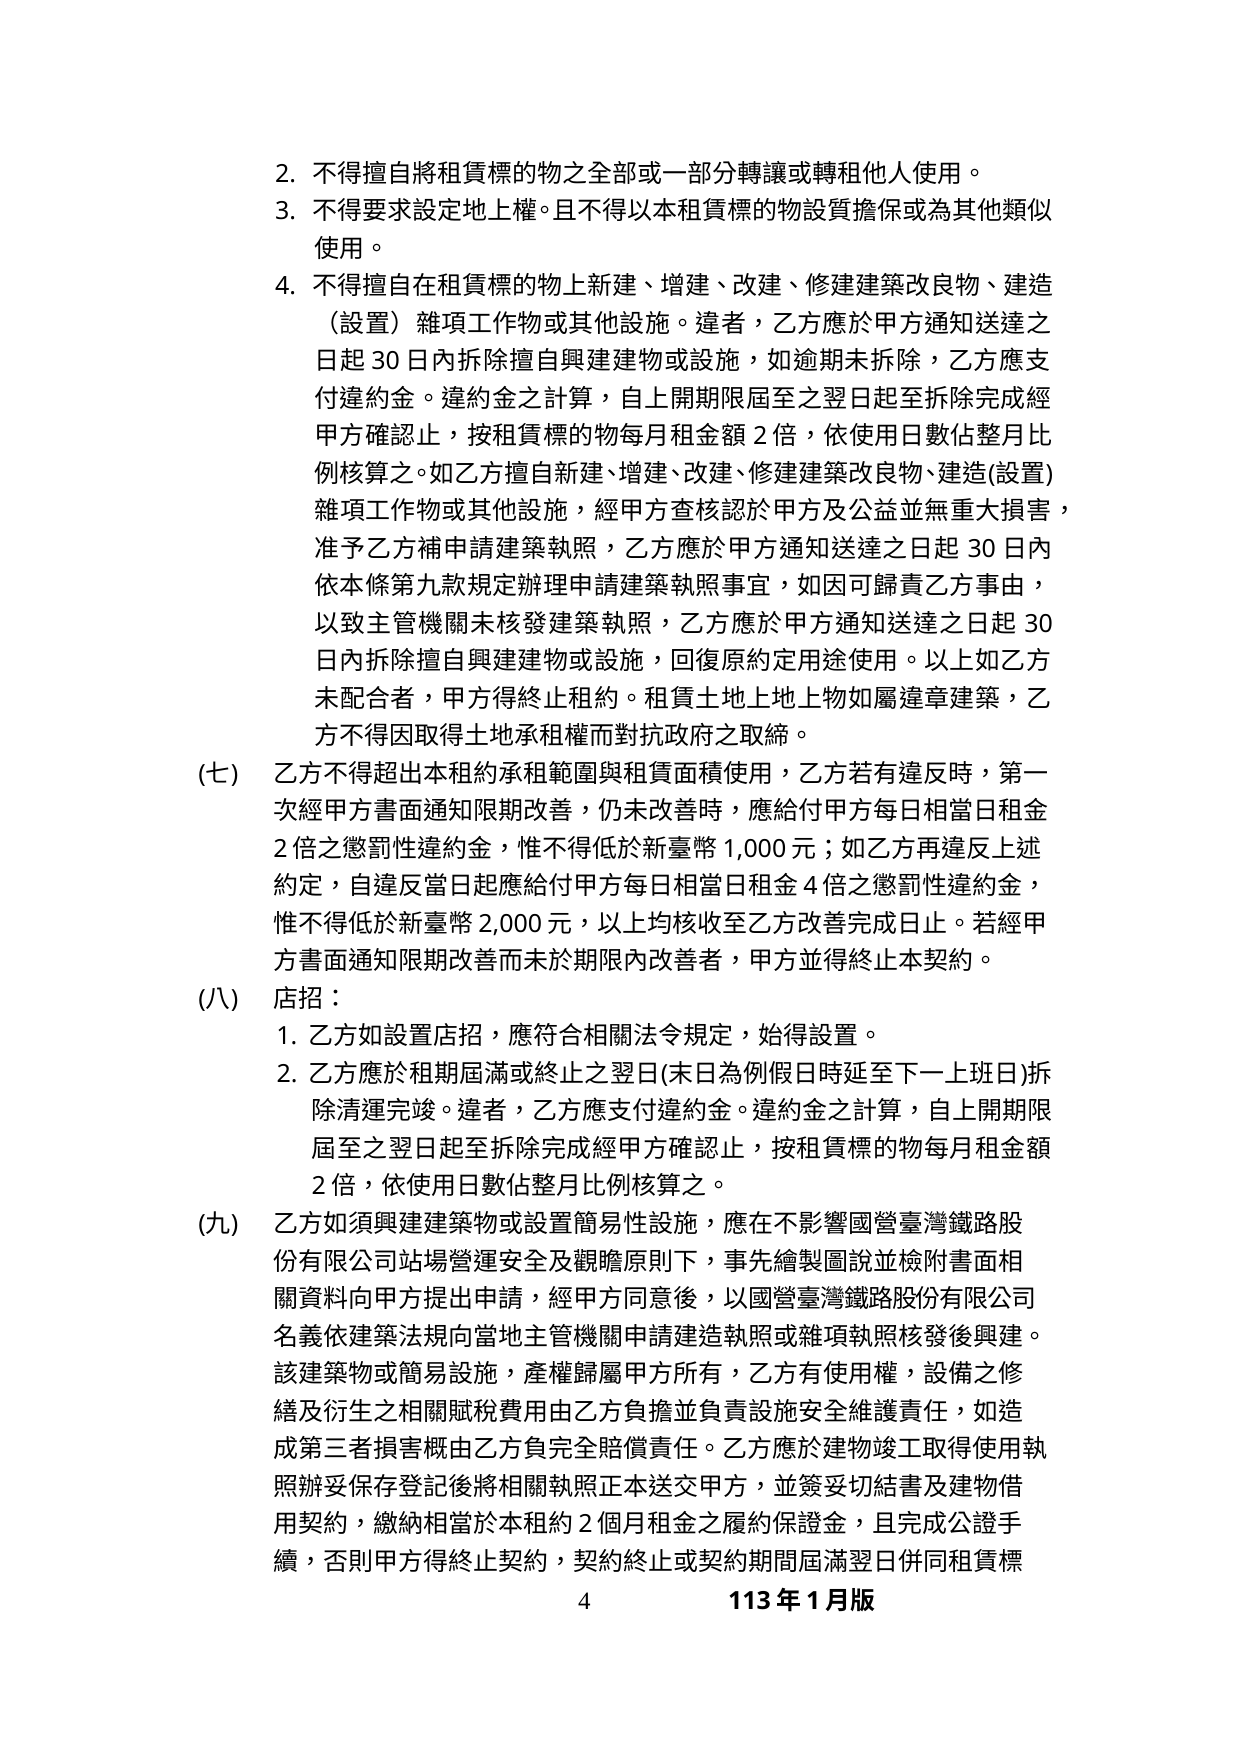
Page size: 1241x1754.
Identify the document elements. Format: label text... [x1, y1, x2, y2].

list 乙方不得超出本租約承租範圍與租賃面積使用，乙方若有違反時，第一次經甲方書面通知限期改善，仍未改善時，應給付甲方每日相當日租金2倍之懲罰性違約金，惟不得低於新臺幣1,000元；如乙方再違反上述約定，自違反當日起應給付甲方每日相當日租金4倍之懲罰性違約金，惟不得低於新臺幣2,000元，以上均核收至乙方改善完成日止。若經甲方書面通知限期改善而未於期限內改善者，甲方並得終止本契約。 [198, 753, 1053, 978]
list 不得擅自將租賃標的物之全部或一部分轉讓或轉租他人使用。 [275, 153, 1053, 190]
list 不得要求設定地上權。且不得以本租賃標的物設質擔保或為其他類似使用。 [275, 190, 1053, 265]
list 乙方如設置店招，應符合相關法令規定，始得設置。 [276, 1015, 1053, 1053]
list 乙方應於租期屆滿或終止之翌日(末日為例假日時延至下一上班日)拆除清運完竣。違者，乙方應支付違約金。違約金之計算，自上開期限屆至之翌日起至拆除完成經甲方確認止，按租賃標的物每月租金額2倍，依使用日數佔整月比例核算之。 [276, 1053, 1053, 1203]
list 不得擅自在租賃標的物上新建、增建、改建、修建建築改良物、建造（設置）雜項工作物或其他設施。違者，乙方應於甲方通知送達之日起30日內拆除擅自興建建物或設施，如逾期未拆除，乙方應支付違約金。違約金之計算，自上開期限屆至之翌日起至拆除完成經甲方確認止，按租賃標的物每月租金額2倍，依使用日數佔整月比例核算之。如乙方擅自新建、增建、改建、修建建築改良物、建造(設置)雜項工作物或其他設施，經甲方查核認於甲方及公益並無重大損害，准予乙方補申請建築執照，乙方應於甲方通知送達之日起30日內依本條第九款規定辦理申請建築執照事宜，如因可歸責乙方事由，以致主管機關未核發建築執照，乙方應於甲方通知送達之日起30日內拆除擅自興建建物或設施，回復原約定用途使用。以上如乙方未配合者，甲方得終止租約。租賃土地上地上物如屬違章建築，乙方不得因取得土地承租權而對抗政府之取締。 [275, 265, 1053, 753]
list 店招： [198, 978, 1047, 1015]
list 乙方如須興建建築物或設置簡易性設施，應在不影響國營臺灣鐵路股份有限公司站場營運安全及觀瞻原則下，事先繪製圖說並檢附書面相關資料向甲方提出申請，經甲方同意後，以國營臺灣鐵路股份有限公司名義依建築法規向當地主管機關申請建造執照或雜項執照核發後興建。該建築物或簡易設施，產權歸屬甲方所有，乙方有使用權，設備之修繕及衍生之相關賦稅費用由乙方負擔並負責設施安全維護責任，如造成第三者損害概由乙方負完全賠償責任。乙方應於建物竣工取得使用執照辦妥保存登記後將相關執照正本送交甲方，並簽妥切結書及建物借用契約，繳納相當於本租約2個月租金之履約保證金，且完成公證手續，否則甲方得終止契約，契約終止或契約期間屆滿翌日併同租賃標的物返還予甲方，不得要求任何補償或提出異議。上開申辦手續、審查、施設及公證費用概由乙方負擔。 [198, 1203, 1047, 1578]
